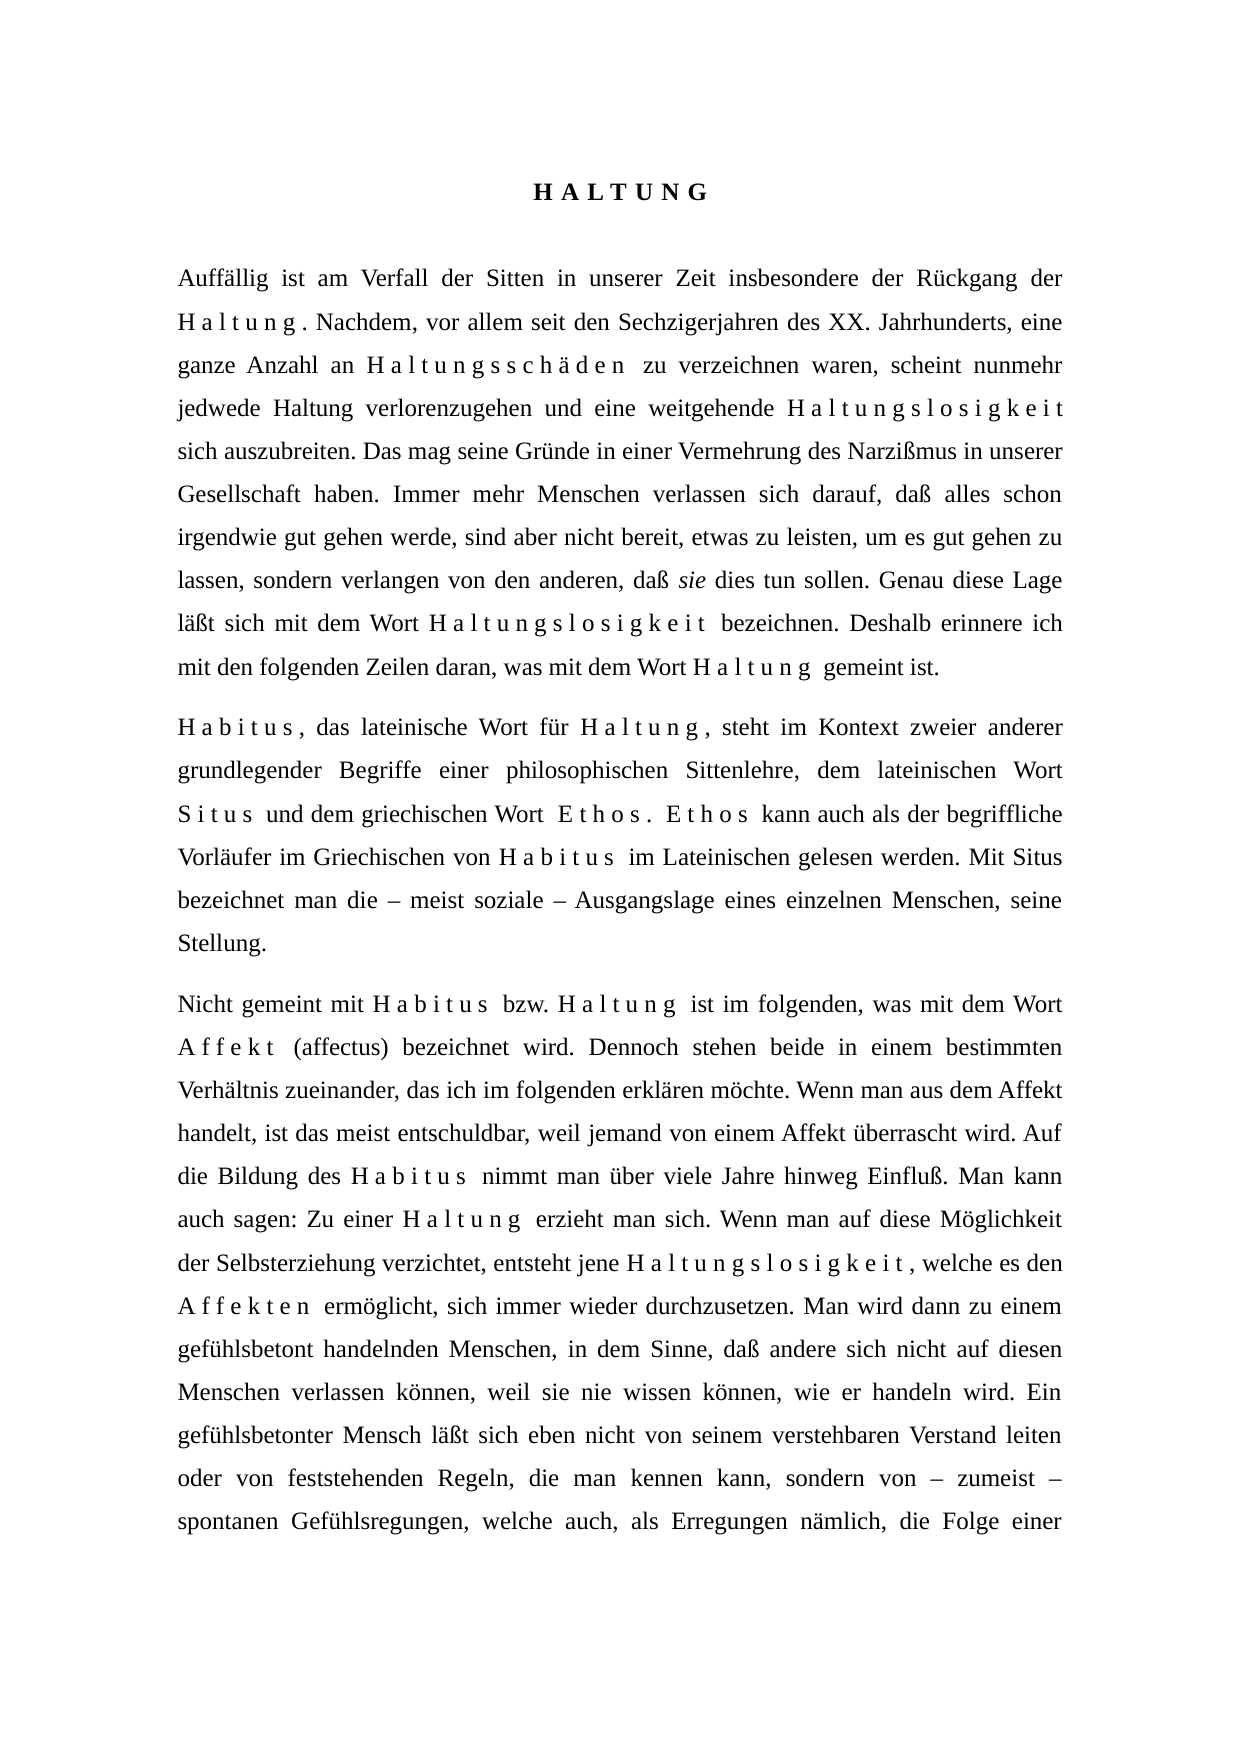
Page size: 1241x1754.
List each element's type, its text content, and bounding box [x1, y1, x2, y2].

text Auffällig ist am Verfall der Sitten in unserer Zeit insbesondere der Rückgang der Haltung. Nachdem, vor allem seit den Sechzigerjahren des XX. Jahrhunderts, eine ganze Anzahl an Haltungsschäden zu verzeichnen waren, scheint nunmehr jedwede Haltung verlorenzugehen und eine weitgehende Haltungslosigkeit sich auszubreiten. Das mag seine Gründe in einer Vermehrung des Narzißmus in unserer Gesellschaft haben. Immer mehr Menschen verlassen sich darauf, daß alles schon irgendwie gut gehen werde, sind aber nicht bereit, etwas zu leisten, um es gut gehen zu lassen, sondern verlangen von den anderen, daß sie dies tun sollen. Genau diese Lage läßt sich mit dem Wort Haltungslosigkeit bezeichnen. Deshalb erinnere ich mit den folgenden Zeilen daran, was mit dem Wort Haltung gemeint ist. [177, 263, 1063, 680]
text Haltung [177, 177, 1063, 206]
text Habitus, das lateinische Wort für Haltung, steht im Kontext zweier anderer grundlegender Begriffe einer philosophischen Sittenlehre, dem lateinischen Wort Situs und dem griechischen Wort Ethos. Ethos kann auch als der begriffliche Vorläufer im Griechischen von Habitus im Lateinischen gelesen werden. Mit Situs bezeichnet man die – meist soziale – Ausgangslage eines einzelnen Menschen, seine Stellung. [177, 712, 1063, 957]
text Nicht gemeint mit Habitus bzw. Haltung ist im folgenden, was mit dem Wort Affekt (affectus) bezeichnet wird. Dennoch stehen beide in einem bestimmten Verhältnis zueinander, das ich im folgenden erklären möchte. Wenn man aus dem Affekt handelt, ist das meist entschuldbar, weil jemand von einem Affekt überrascht wird. Auf die Bildung des Habitus nimmt man über viele Jahre hinweg Einfluß. Man kann auch sagen: Zu einer Haltung erzieht man sich. Wenn man auf diese Möglichkeit der Selbsterziehung verzichtet, entsteht jene Haltungslosigkeit, welche es den Affekten ermöglicht, sich immer wieder durchzusetzen. Man wird dann zu einem gefühlsbetont handelnden Menschen, in dem Sinne, daß andere sich nicht auf diesen Menschen verlassen können, weil sie nie wissen können, wie er handeln wird. Ein gefühlsbetonter Mensch läßt sich eben nicht von seinem verstehbaren Verstand leiten oder von feststehenden Regeln, die man kennen kann, sondern von – zumeist – spontanen Gefühlsregungen, welche auch, als Erregungen nämlich, die Folge einer [177, 989, 1063, 1535]
